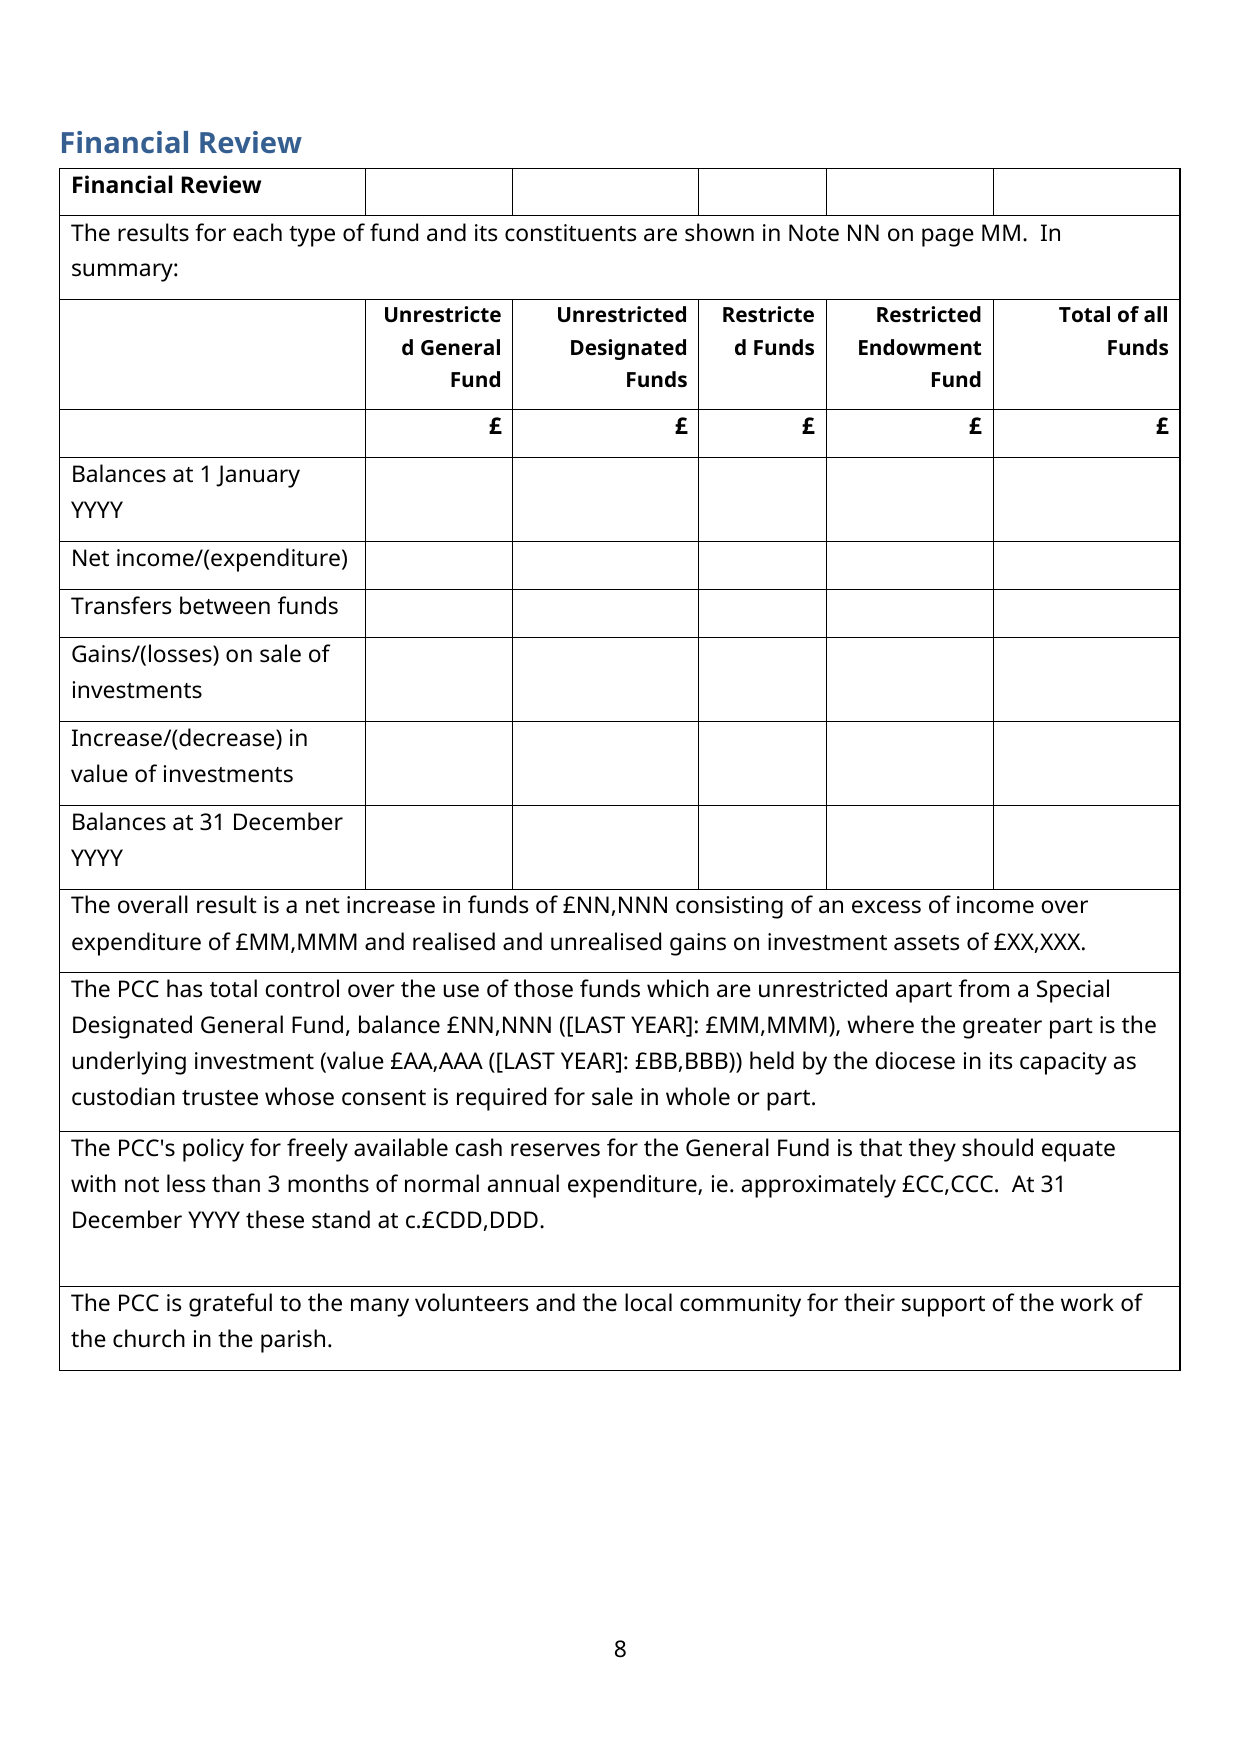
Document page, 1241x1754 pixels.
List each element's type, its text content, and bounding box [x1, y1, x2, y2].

table_cell [827, 722, 993, 804]
table_cell [60, 300, 365, 409]
table_header [994, 169, 1179, 215]
table_cell [994, 638, 1179, 721]
table_cell Increase/(decrease) in value of investments [60, 722, 365, 804]
table_cell [994, 590, 1179, 637]
table_cell [699, 542, 826, 589]
table_cell [994, 458, 1179, 541]
table_cell [994, 806, 1179, 888]
table_cell Restricted Funds [699, 300, 826, 409]
table_cell [994, 542, 1179, 589]
table_cell [699, 590, 826, 637]
subtitle Financial Review [59, 122, 1181, 162]
table_cell The PCC has total control over the use of those funds which are unrestricted apart from a Special Designated General Fund, balance £NN,NNN ([LAST YEAR]: £MM,MMM), where the greater part is the underlying investment (value £AA,AAA ([LAST YEAR]: £BB,BBB)) held by the diocese in its capacity as custodian trustee whose consent is required for sale in whole or part. [60, 973, 1179, 1131]
table_cell £ [827, 410, 993, 457]
table_cell [513, 542, 698, 589]
table_cell [513, 590, 698, 637]
table_header Financial Review [60, 169, 365, 215]
table_cell [513, 722, 698, 804]
table_cell £ [699, 410, 826, 457]
table_cell [699, 638, 826, 721]
table_cell Balances at 31 December YYYY [60, 806, 365, 888]
table_cell [827, 590, 993, 637]
table_cell [513, 638, 698, 721]
table_cell Unrestricted Designated Funds [513, 300, 698, 409]
table_cell £ [366, 410, 512, 457]
table_cell [827, 806, 993, 888]
table_cell Transfers between funds [60, 590, 365, 637]
table_header [699, 169, 826, 215]
table_cell [827, 638, 993, 721]
table_cell The PCC's policy for freely available cash reserves for the General Fund is that they should equate with not less than 3 months of normal annual expenditure, ie. approximately £CC,CCC. At 31 December YYYY these stand at c.£CDD,DDD. [60, 1132, 1179, 1286]
table_cell [513, 458, 698, 541]
table_cell Unrestricted General Fund [366, 300, 512, 409]
table_cell [366, 590, 512, 637]
table_header [827, 169, 993, 215]
table_cell [60, 410, 365, 457]
table_cell [699, 806, 826, 888]
table_cell £ [513, 410, 698, 457]
table_cell [994, 722, 1179, 804]
table_cell The PCC is grateful to the many volunteers and the local community for their support of the work of the church in the parish. [60, 1287, 1179, 1370]
table_cell The results for each type of fund and its constituents are shown in Note NN on page MM. In summary: [60, 216, 1179, 299]
table_cell [366, 638, 512, 721]
table_cell Total of all Funds [994, 300, 1179, 409]
table_cell [699, 458, 826, 541]
table_cell Balances at 1 January YYYY [60, 458, 365, 541]
table_cell [699, 722, 826, 804]
table_cell The overall result is a net increase in funds of £NN,NNN consisting of an excess of income over expenditure of £MM,MMM and realised and unrealised gains on investment assets of £XX,XXX. [60, 890, 1179, 972]
table_cell [513, 806, 698, 888]
table_cell Restricted Endowment Fund [827, 300, 993, 409]
table_cell [366, 806, 512, 888]
table_cell [366, 458, 512, 541]
table_cell [366, 542, 512, 589]
table_header [366, 169, 512, 215]
table_cell Net income/(expenditure) [60, 542, 365, 589]
table_cell [827, 542, 993, 589]
table_header [513, 169, 698, 215]
table_cell Gains/(losses) on sale of investments [60, 638, 365, 721]
table_cell [366, 722, 512, 804]
table_cell [827, 458, 993, 541]
table_cell £ [994, 410, 1179, 457]
